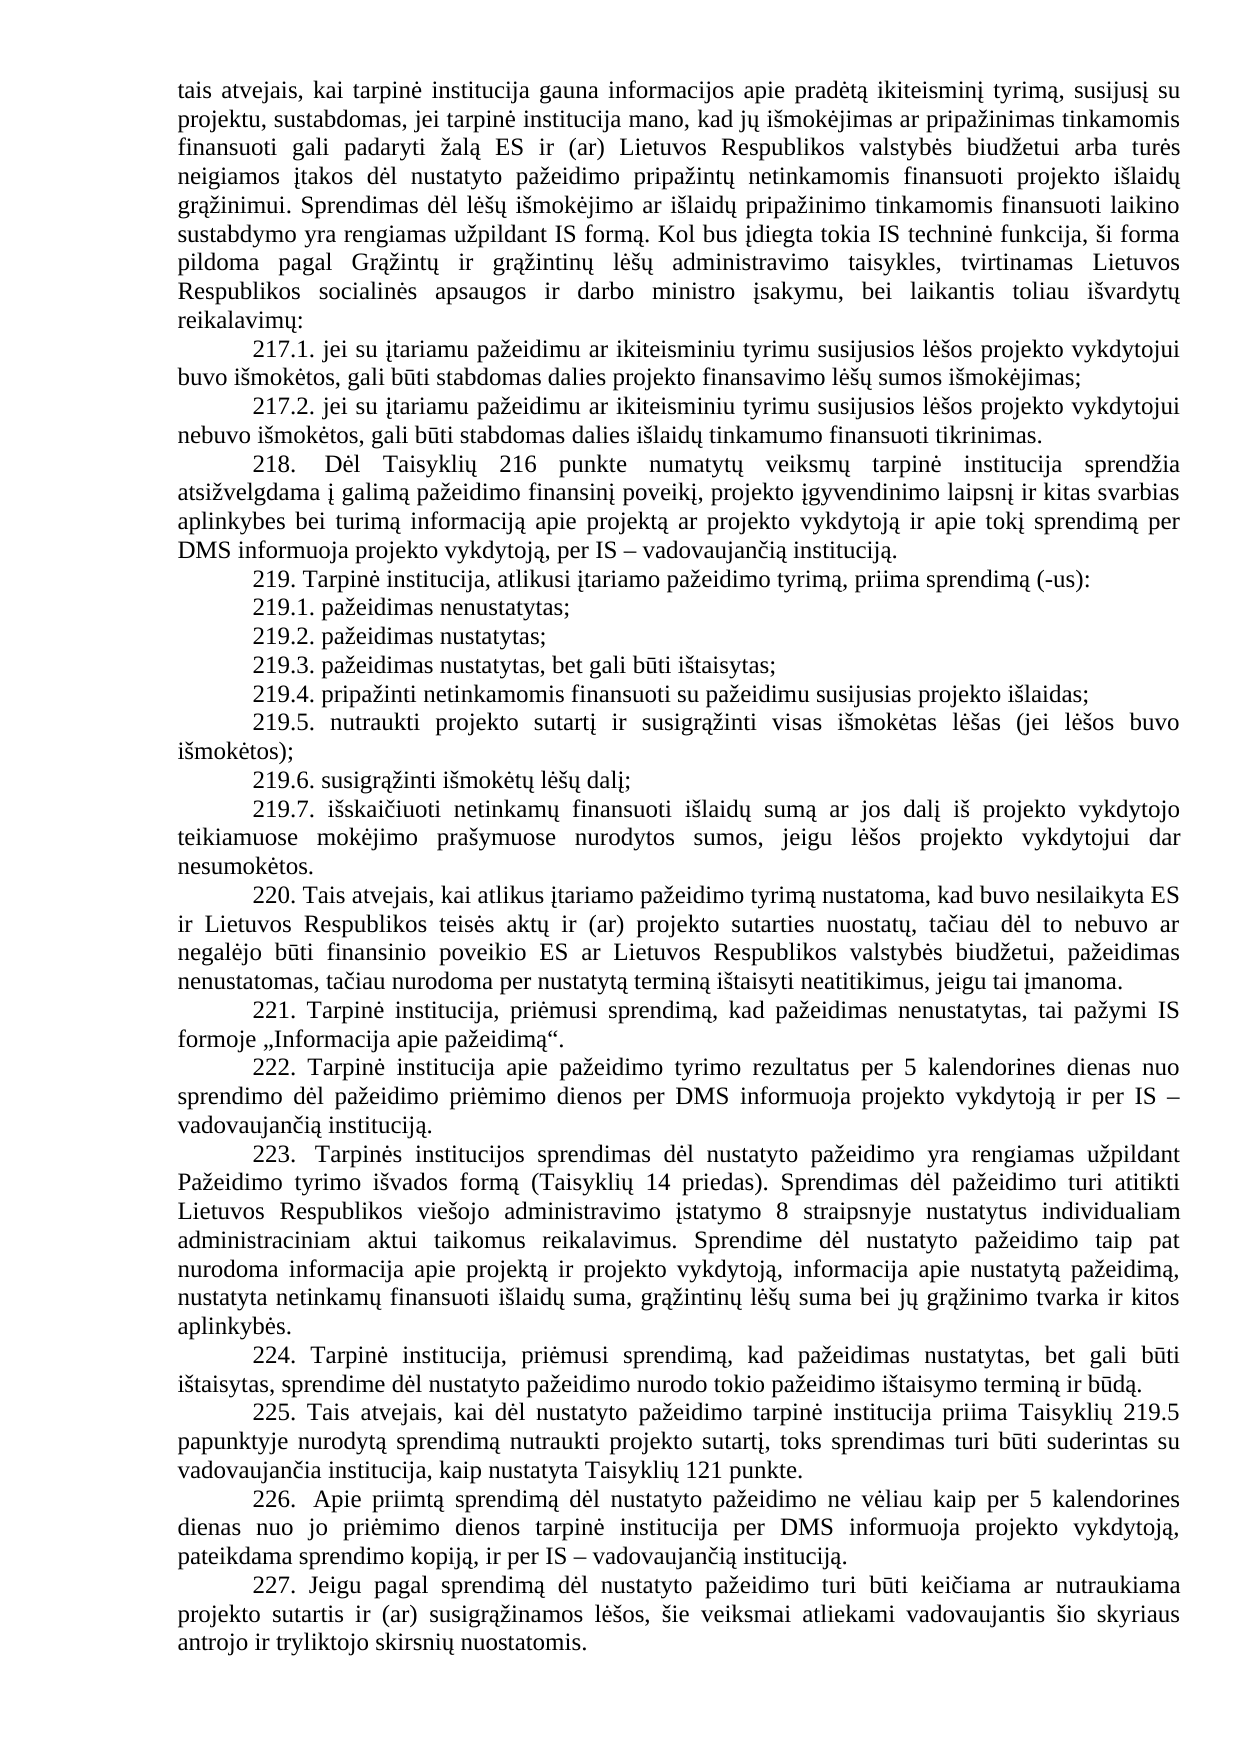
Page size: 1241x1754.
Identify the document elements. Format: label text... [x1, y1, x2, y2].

text 219.4. pripažinti netinkamomis finansuoti su pažeidimu susijusias projekto išlaidas; [177, 679, 1181, 707]
text 219.3. pažeidimas nustatytas, bet gali būti ištaisytas; [177, 650, 1181, 679]
text 219.2. pažeidimas nustatytas; [177, 621, 1181, 650]
text 224. Tarpinė institucija, priėmusi sprendimą, kad pažeidimas nustatytas, bet gali būti ištaisytas, sprendime dėl nustatyto pažeidimo nurodo tokio pažeidimo ištaisymo terminą ir būdą. [177, 1340, 1181, 1397]
text 217.2. jei su įtariamu pažeidimu ar ikiteisminiu tyrimu susijusios lėšos projekto vykdytojui nebuvo išmokėtos, gali būti stabdomas dalies išlaidų tinkamumo finansuoti tikrinimas. [177, 391, 1181, 449]
text 223. Tarpinės institucijos sprendimas dėl nustatyto pažeidimo yra rengiamas užpildant Pažeidimo tyrimo išvados formą (Taisyklių 14 priedas). Sprendimas dėl pažeidimo turi atitikti Lietuvos Respublikos viešojo administravimo įstatymo 8 straipsnyje nustatytus individualiam administraciniam aktui taikomus reikalavimus. Sprendime dėl nustatyto pažeidimo taip pat nurodoma informacija apie projektą ir projekto vykdytoją, informacija apie nustatytą pažeidimą, nustatyta netinkamų finansuoti išlaidų suma, grąžintinų lėšų suma bei jų grąžinimo tvarka ir kitos aplinkybės. [177, 1139, 1181, 1340]
text 219.1. pažeidimas nenustatytas; [177, 592, 1181, 621]
text 219. Tarpinė institucija, atlikusi įtariamo pažeidimo tyrimą, priima sprendimą (-us): [177, 564, 1181, 592]
text 225. Tais atvejais, kai dėl nustatyto pažeidimo tarpinė institucija priima Taisyklių 219.5 papunktyje nurodytą sprendimą nutraukti projekto sutartį, toks sprendimas turi būti suderintas su vadovaujančia institucija, kaip nustatyta Taisyklių 121 punkte. [177, 1397, 1181, 1484]
text 219.7. išskaičiuoti netinkamų finansuoti išlaidų sumą ar jos dalį iš projekto vykdytojo teikiamuose mokėjimo prašymuose nurodytos sumos, jeigu lėšos projekto vykdytojui dar nesumokėtos. [177, 794, 1181, 880]
text 219.6. susigrąžinti išmokėtų lėšų dalį; [177, 765, 1181, 794]
text 217.1. jei su įtariamu pažeidimu ar ikiteisminiu tyrimu susijusios lėšos projekto vykdytojui buvo išmokėtos, gali būti stabdomas dalies projekto finansavimo lėšų sumos išmokėjimas; [177, 334, 1181, 391]
text 222. Tarpinė institucija apie pažeidimo tyrimo rezultatus per 5 kalendorines dienas nuo sprendimo dėl pažeidimo priėmimo dienos per DMS informuoja projekto vykdytoją ir per IS –vadovaujančią instituciją. [177, 1052, 1181, 1139]
text 218. Dėl Taisyklių 216 punkte numatytų veiksmų tarpinė institucija sprendžia atsižvelgdama į galimą pažeidimo finansinį poveikį, projekto įgyvendinimo laipsnį ir kitas svarbias aplinkybes bei turimą informaciją apie projektą ar projekto vykdytoją ir apie tokį sprendimą per DMS informuoja projekto vykdytoją, per IS – vadovaujančią instituciją. [177, 449, 1181, 564]
text 220. Tais atvejais, kai atlikus įtariamo pažeidimo tyrimą nustatoma, kad buvo nesilaikyta ES ir Lietuvos Respublikos teisės aktų ir (ar) projekto sutarties nuostatų, tačiau dėl to nebuvo ar negalėjo būti finansinio poveikio ES ar Lietuvos Respublikos valstybės biudžetui, pažeidimas nenustatomas, tačiau nurodoma per nustatytą terminą ištaisyti neatitikimus, jeigu tai įmanoma. [177, 880, 1181, 995]
text 227. Jeigu pagal sprendimą dėl nustatyto pažeidimo turi būti keičiama ar nutraukiama projekto sutartis ir (ar) susigrąžinamos lėšos, šie veiksmai atliekami vadovaujantis šio skyriaus antrojo ir tryliktojo skirsnių nuostatomis. [177, 1570, 1181, 1656]
text 219.5. nutraukti projekto sutartį ir susigrąžinti visas išmokėtas lėšas (jei lėšos buvo išmokėtos); [177, 707, 1181, 765]
text 226. Apie priimtą sprendimą dėl nustatyto pažeidimo ne vėliau kaip per 5 kalendorines dienas nuo jo priėmimo dienos tarpinė institucija per DMS informuoja projekto vykdytoją, pateikdama sprendimo kopiją, ir per IS – vadovaujančią instituciją. [177, 1484, 1181, 1570]
text 221. Tarpinė institucija, priėmusi sprendimą, kad pažeidimas nenustatytas, tai pažymi IS formoje „Informacija apie pažeidimą“. [177, 995, 1181, 1052]
text tais atvejais, kai tarpinė institucija gauna informacijos apie pradėtą ikiteisminį tyrimą, susijusį su projektu, sustabdomas, jei tarpinė institucija mano, kad jų išmokėjimas ar pripažinimas tinkamomis finansuoti gali padaryti žalą ES ir (ar) Lietuvos Respublikos valstybės biudžetui arba turės neigiamos įtakos dėl nustatyto pažeidimo pripažintų netinkamomis finansuoti projekto išlaidų grąžinimui. Sprendimas dėl lėšų išmokėjimo ar išlaidų pripažinimo tinkamomis finansuoti laikino sustabdymo yra rengiamas užpildant IS formą. Kol bus įdiegta tokia IS techninė funkcija, ši forma pildoma pagal Grąžintų ir grąžintinų lėšų administravimo taisykles, tvirtinamas Lietuvos Respublikos socialinės apsaugos ir darbo ministro įsakymu, bei laikantis toliau išvardytų reikalavimų: [177, 75, 1181, 334]
